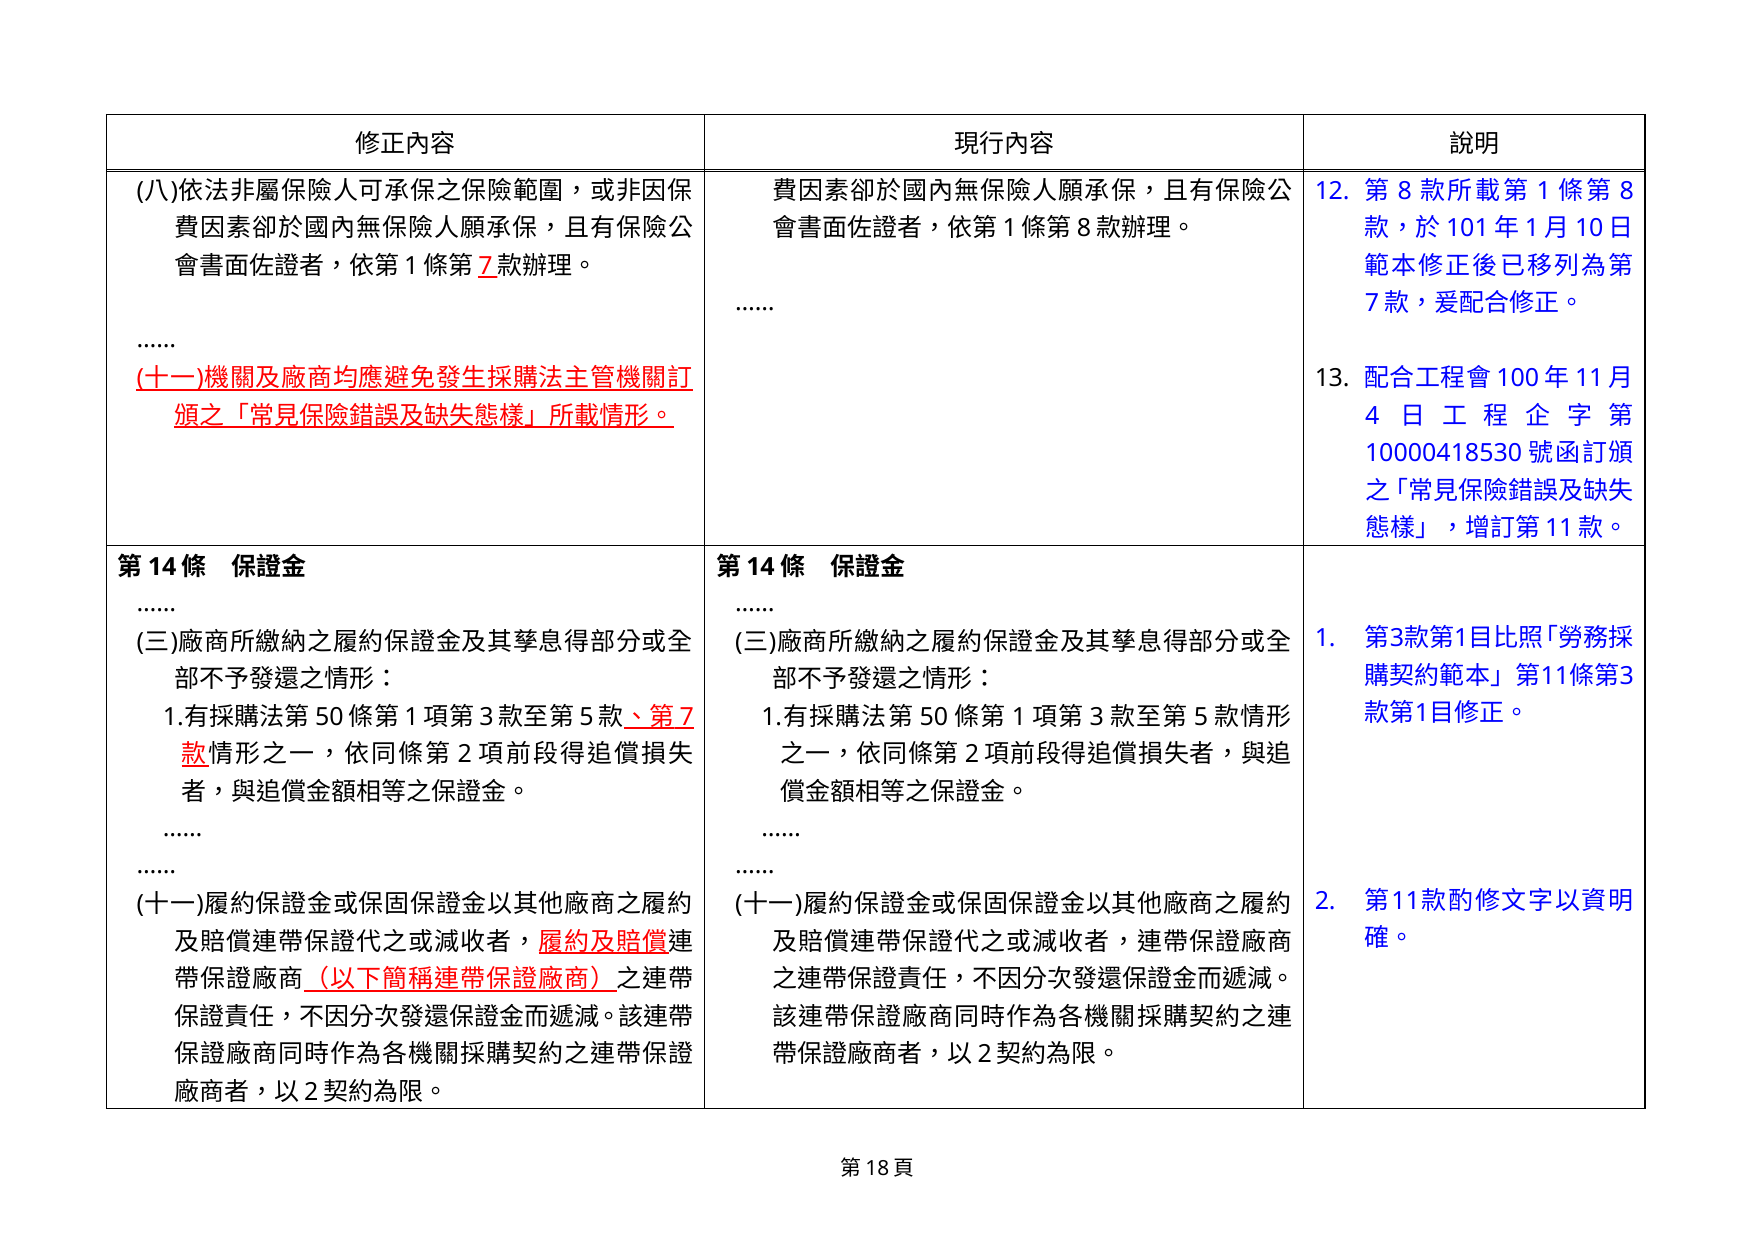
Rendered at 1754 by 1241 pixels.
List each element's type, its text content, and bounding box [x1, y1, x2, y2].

table_cell (八)依法非屬保險人可承保之保險範圍，或非因保費因素卻於國內無保險人願承保，且有保險公會書面佐證者，依第1條第7款辦理。 …… (十一)機關及廠商均應避免發生採購法主管機關訂頒之「常見保險錯誤及缺失態樣」所載情形。 [107, 172, 704, 544]
table_cell 第1款參考「節能績效保證專案統包工程採購契約範本」第13條第1款修正，僅載明廠商需購買之保險商品種類，至於附加保險或附加條款，於第2款載明。 「貨物運輸保險」通常用於水險或空運險較多，且為貨主和運輸業者所投保，爰予刪除。如因個案特性需指定投保，可於「其他」載明。 第2款第1目參考「節能績效保證專案統包工程採購契約範本」第13條第2款第1目修正。工程財物損失險承保範圍採用概括式(All Risk)而非列舉式(Named Peril)。 增訂第2款第2目，由機關載明不保事項。 原第2款第2目至第4目移列為第3目至第5目。比照「節能績效保證專案統包工程採購契約範本」第13條第2款第4目修正第5目。 第2款第6目，比照「節能績效保證專案統包工程採購契約範本」第13條第2款第5目修正。 第2款第7目酌修文字。 參考「節能績效保證專案統包工程採購契約範本」第13條第2款第9目增訂第2款第10目。所列附加條款及保險，部分係為加保市售綜合保險基本條款原不保事項(例如機關交由廠商於工地保管或使用之財物)，機關於招標前，宜就相關保險契約條款進行瞭解，以勾選適用於個案採購之附加條款/保險。以下目次順移。 參考「節能績效保證專案統包工程採購契約範本」第13條第3款增訂第3款。 原第3款移列為第4款，並比照「節能績效保證專案統包工程採購契約範本」第13條第4款修正。 配合第1款之修正，刪除原第4款。 第8款所載第1條第8款，於101年1月10日範本修正後已移列為第7款，爰配合修正。 配合工程會100年11月4日工程企字第10000418530號函訂頒之「常見保險錯誤及缺失態樣」，增訂第11款。 [1304, 172, 1644, 544]
table_cell 費因素卻於國內無保險人願承保，且有保險公會書面佐證者，依第1條第8款辦理。 …… [705, 172, 1303, 544]
table_header 說明 [1304, 115, 1644, 168]
table_header 現行內容 [705, 115, 1303, 168]
table_cell 第14條 保證金 …… (三)廠商所繳納之履約保證金及其孳息得部分或全部不予發還之情形： 1.有採購法第50條第1項第3款至第5款情形之一，依同條第2項前段得追償損失者，與追償金額相等之保證金。 …… …… (十一)履約保證金或保固保證金以其他廠商之履約及賠償連帶保證代之或減收者，連帶保證廠商之連帶保證責任，不因分次發還保證金而遞減。該連帶保證廠商同時作為各機關採購契約之連帶保證廠商者，以2契約為限。 [705, 546, 1303, 1108]
table_header 修正內容 [107, 115, 704, 168]
table_cell 第3款第1目比照「勞務採購契約範本」第11條第3款第1目修正。 第11款酌修文字以資明確。 第14款比照「勞務採購契約範本」第11條第14款修正。 [1304, 546, 1644, 1108]
table_cell 第14條 保證金 …… (三)廠商所繳納之履約保證金及其孳息得部分或全部不予發還之情形： 1.有採購法第50條第1項第3款至第5款、第7款情形之一，依同條第2項前段得追償損失者，與追償金額相等之保證金。 …… …… (十一)履約保證金或保固保證金以其他廠商之履約及賠償連帶保證代之或減收者，履約及賠償連帶保證廠商（以下簡稱連帶保證廠商）之連帶保證責任，不因分次發還保證金而遞減。該連帶保證廠商同時作為各機關採購契約之連帶保證廠商者，以2契約為限。 [107, 546, 704, 1108]
